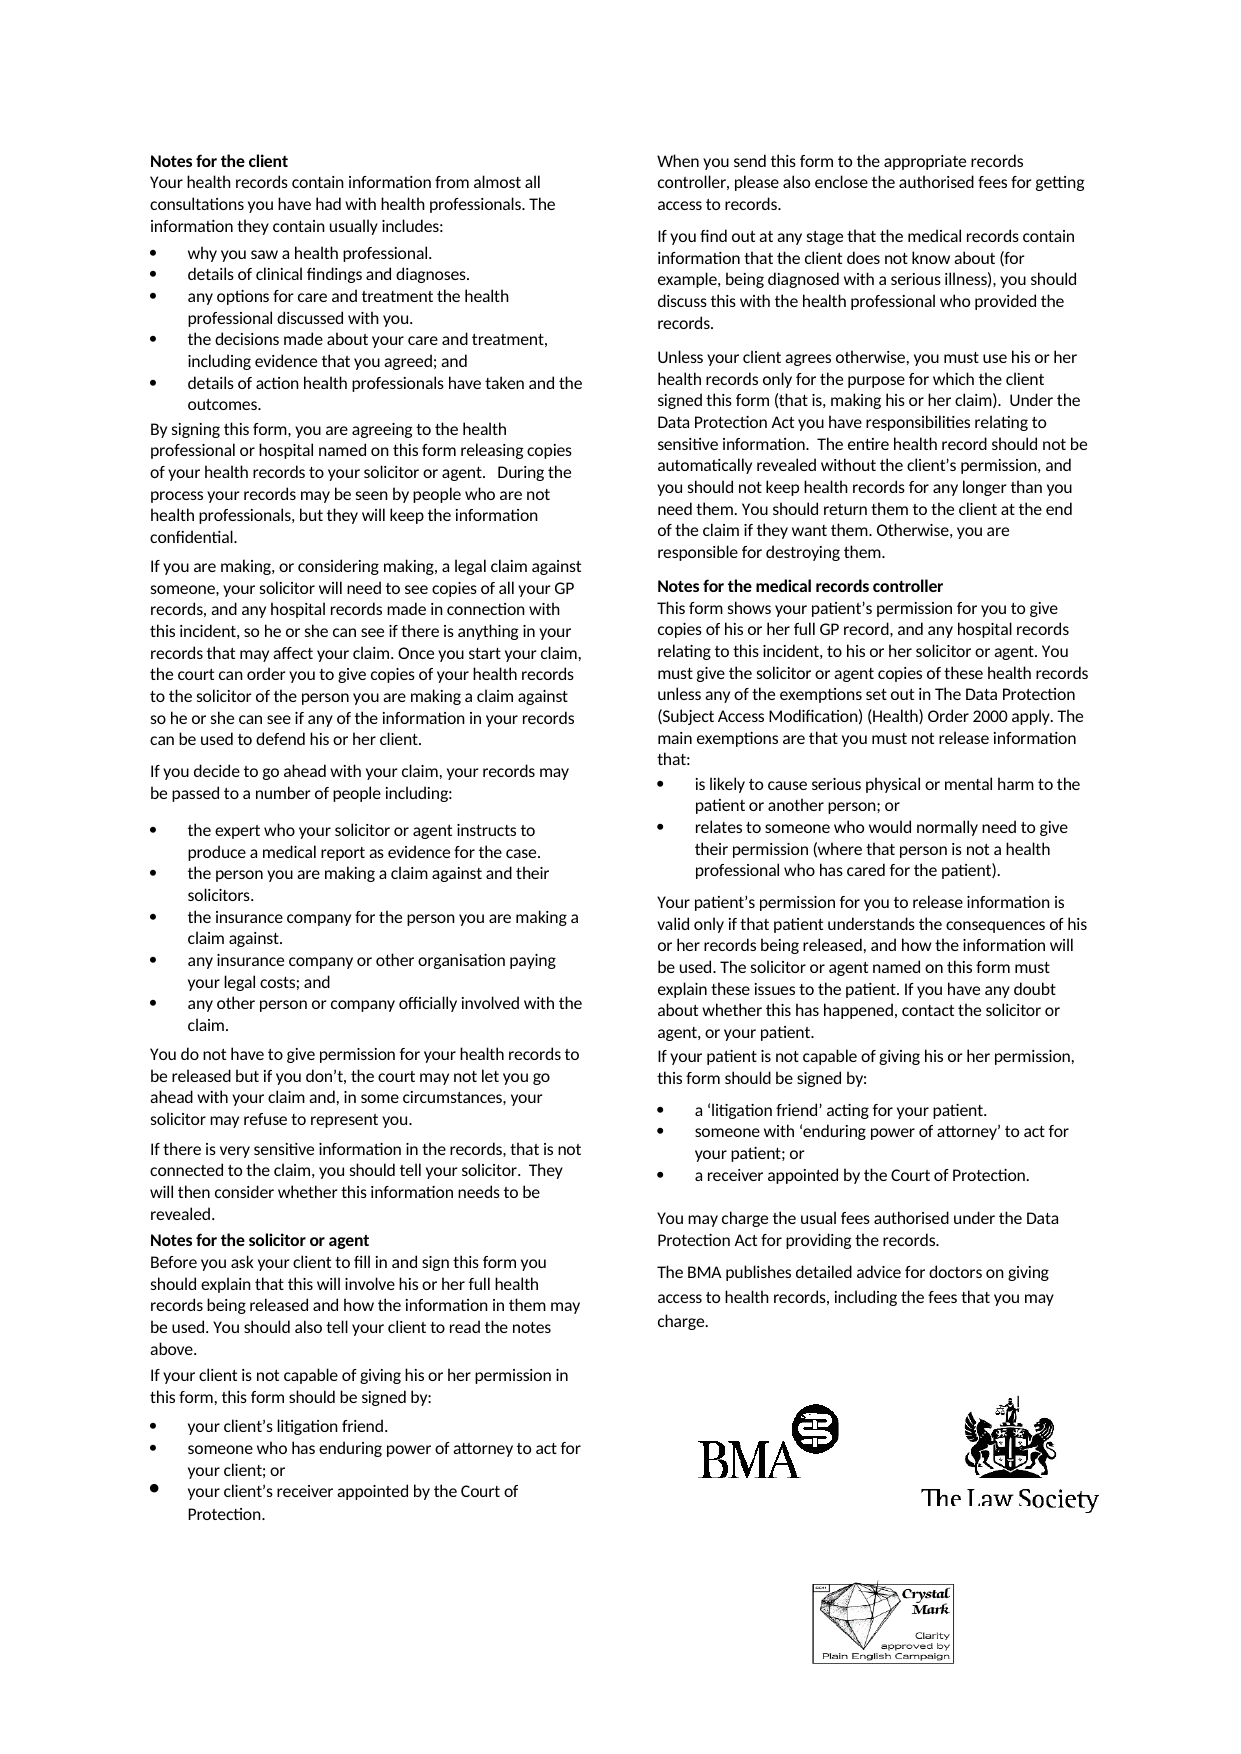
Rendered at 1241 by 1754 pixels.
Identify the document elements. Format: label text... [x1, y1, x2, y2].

text Notes for the medical records controller [657, 575, 1090, 597]
list any options for care and treatment the health professional discussed with you. [150, 285, 583, 328]
text If your client is not capable of giving his or her permission in this form, this form should be signed by: [150, 1364, 583, 1408]
text By signing this form, you are agreeing to the health professional or hospital named on this form releasing copies of your health records to your solicitor or agent. During the process your records may be seen by people who are not health professionals, but they will keep the information confidential. [150, 418, 583, 548]
text If there is very sensitive information in the records, that is not connected to the claim, you should tell your solicitor. They will then consider whether this information needs to be revealed. [150, 1138, 583, 1224]
list a receiver appointed by the Court of Protection. [657, 1164, 1090, 1186]
list why you saw a health professional. [150, 242, 583, 263]
list any other person or company officially involved with the claim. [150, 992, 583, 1036]
text If you decide to go ahead with your claim, your records may be passed to a number of people including: [150, 760, 583, 804]
text The BMA publishes detailed advice for doctors on giving access to health records, including the fees that you may charge. [657, 1261, 1090, 1332]
text Before you ask your client to fill in and sign this form you should explain that this will involve his or her full health records being released and how the information in them may be used. You should also tell your client to read the notes above. [150, 1251, 583, 1359]
text Your health records contain information from almost all consultations you have had with health professionals. The information they contain usually includes: [150, 172, 583, 237]
list details of clinical findings and diagnoses. [150, 263, 583, 285]
list any insurance company or other organisation paying your legal costs; and [150, 949, 583, 992]
list the expert who your solicitor or agent instructs to produce a medical report as evidence for the case. [150, 819, 583, 862]
text You do not have to give permission for your health records to be released but if you don’t, the court may not let you go ahead with your claim and, in some circumstances, your solicitor may refuse to represent you. [150, 1043, 583, 1130]
text Unless your client agrees otherwise, you must use his or her health records only for the purpose for which the client signed this form (that is, making his or her claim). Under the Data Protection Act you have responsibilities relating to sensitive information. The entire health record should not be automatically revealed without the client’s permission, and you should not keep health records for any longer than you need them. You should return them to the client at the end of the claim if they want them. Otherwise, you are responsible for destroying them. [657, 346, 1090, 563]
text You may charge the usual fees authorised under the Data Protection Act for providing the records. [657, 1207, 1090, 1251]
list a ‘litigation friend’ acting for your patient. [657, 1099, 1090, 1121]
text When you send this form to the appropriate records controller, please also enclose the authorised fees for getting access to records. [657, 150, 1090, 215]
list your client’s litigation friend. [150, 1415, 583, 1437]
list details of action health professionals have taken and the outcomes. [150, 372, 583, 415]
text Your patient’s permission for you to release information is valid only if that patient understands the consequences of his or her records being released, and how the information will be used. The solicitor or agent named on this form must explain these issues to the patient. If you have any doubt about whether this has happened, contact the solicitor or agent, or your patient. [657, 891, 1090, 1043]
text Notes for the client [150, 150, 583, 172]
list is likely to cause serious physical or mental harm to the patient or another person; or [657, 773, 1090, 816]
list the decisions made about your care and treatment, including evidence that you agreed; and [150, 328, 583, 372]
list the person you are making a claim against and their solicitors. [150, 862, 583, 906]
text This form shows your patient’s permission for you to give copies of his or her full GP record, and any hospital records relating to this incident, to his or her solicitor or agent. You must give the solicitor or agent copies of these health records unless any of the exemptions set out in The Data Protection (Subject Access Modification) (Health) Order 2000 apply. The main exemptions are that you must not release information that: [657, 597, 1090, 770]
list someone who has enduring power of attorney to act for your client; or [150, 1437, 583, 1480]
text If you find out at any stage that the medical records contain information that the client does not know about (for example, being diagnosed with a serious illness), you should discuss this with the health professional who provided the records. [657, 225, 1090, 333]
list someone with ‘enduring power of attorney’ to act for your patient; or [657, 1121, 1090, 1164]
subtitle Notes for the solicitor or agent [150, 1229, 583, 1251]
list relates to someone who would normally need to give their permission (where that person is not a health professional who has cared for the patient). [657, 816, 1090, 881]
list your client’s receiver appointed by the Court of Protection. [150, 1480, 583, 1525]
text If you are making, or considering making, a legal claim against someone, your solicitor will need to see copies of all your GP records, and any hospital records made in connection with this incident, so he or she can see if there is anything in your records that may affect your claim. Once you start your claim, the court can order you to give copies of your health records to the solicitor of the person you are making a claim against so he or she can see if any of the information in your records can be used to defend his or her client. [150, 555, 583, 750]
text If your patient is not capable of giving his or her permission, this form should be signed by: [657, 1045, 1090, 1089]
list the insurance company for the person you are making a claim against. [150, 906, 583, 949]
